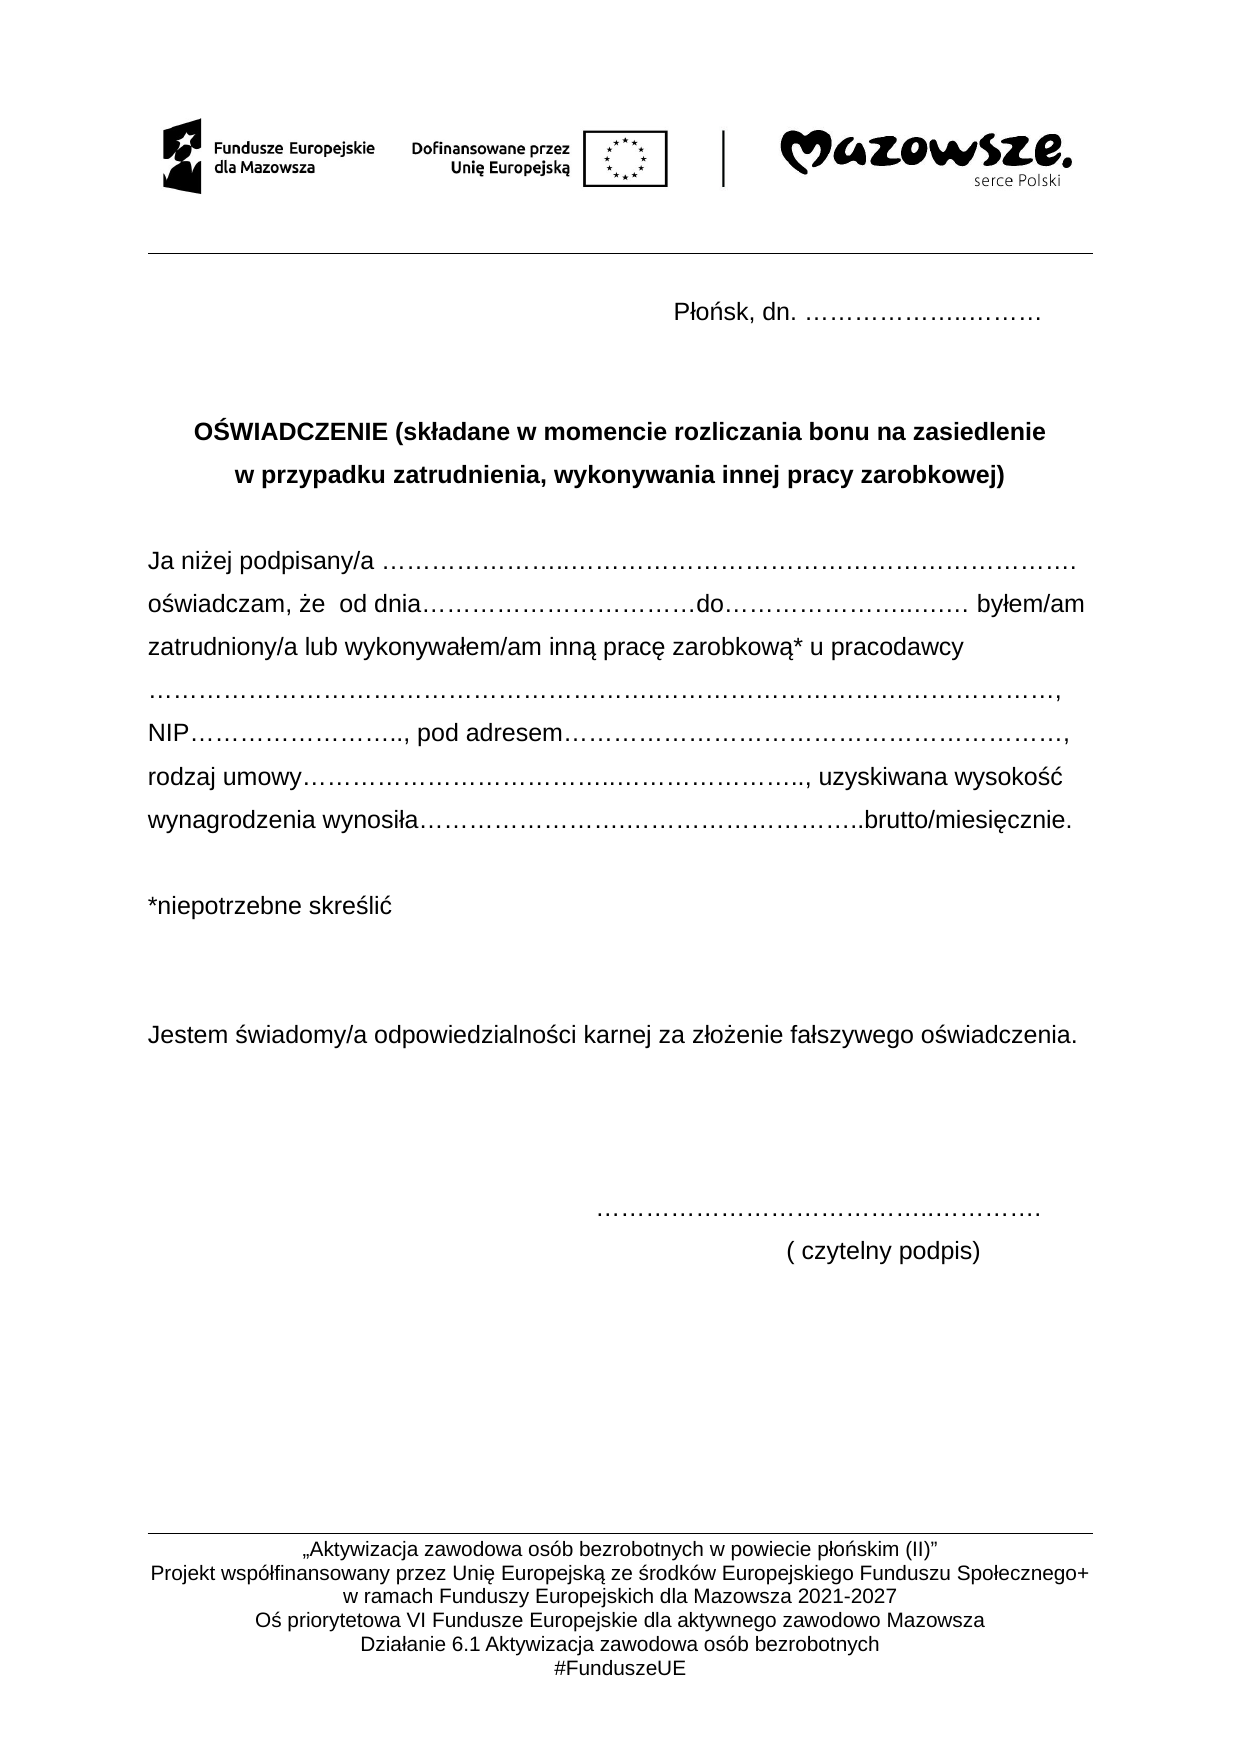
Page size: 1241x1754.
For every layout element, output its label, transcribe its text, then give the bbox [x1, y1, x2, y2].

text ( czytelny podpis) [148, 1236, 1093, 1265]
text rodzaj umowy………………………………..………………….., uzyskiwana wysokość wynagrodzenia wynosiła…………………….………………………..brutto/miesięcznie. [148, 762, 1093, 833]
text *niepotrzebne skreślić [148, 891, 1093, 920]
text Płońsk, dn. ………………..……… [148, 297, 1093, 326]
text Ja niżej podpisany/a …………………..……………………………………………………. oświadczam, że od dnia……………………………do…………………..….… byłem/am zatrudniony/a lub wykonywałem/am inną pracę zarobkową* u pracodawcy …………………………………………………….…………………………………………, NIP…………………….., pod adresem……………………………………………………, [148, 546, 1093, 747]
text OŚWIADCZENIE (składane w momencie rozliczania bonu na zasiedlenie w przypadku zatrudnienia, wykonywania innej pracy zarobkowej) [148, 417, 1093, 488]
text …………………………………..…………. [369, 1150, 1093, 1222]
text Jestem świadomy/a odpowiedzialności karnej za złożenie fałszywego oświadczenia. [148, 1020, 1093, 1049]
